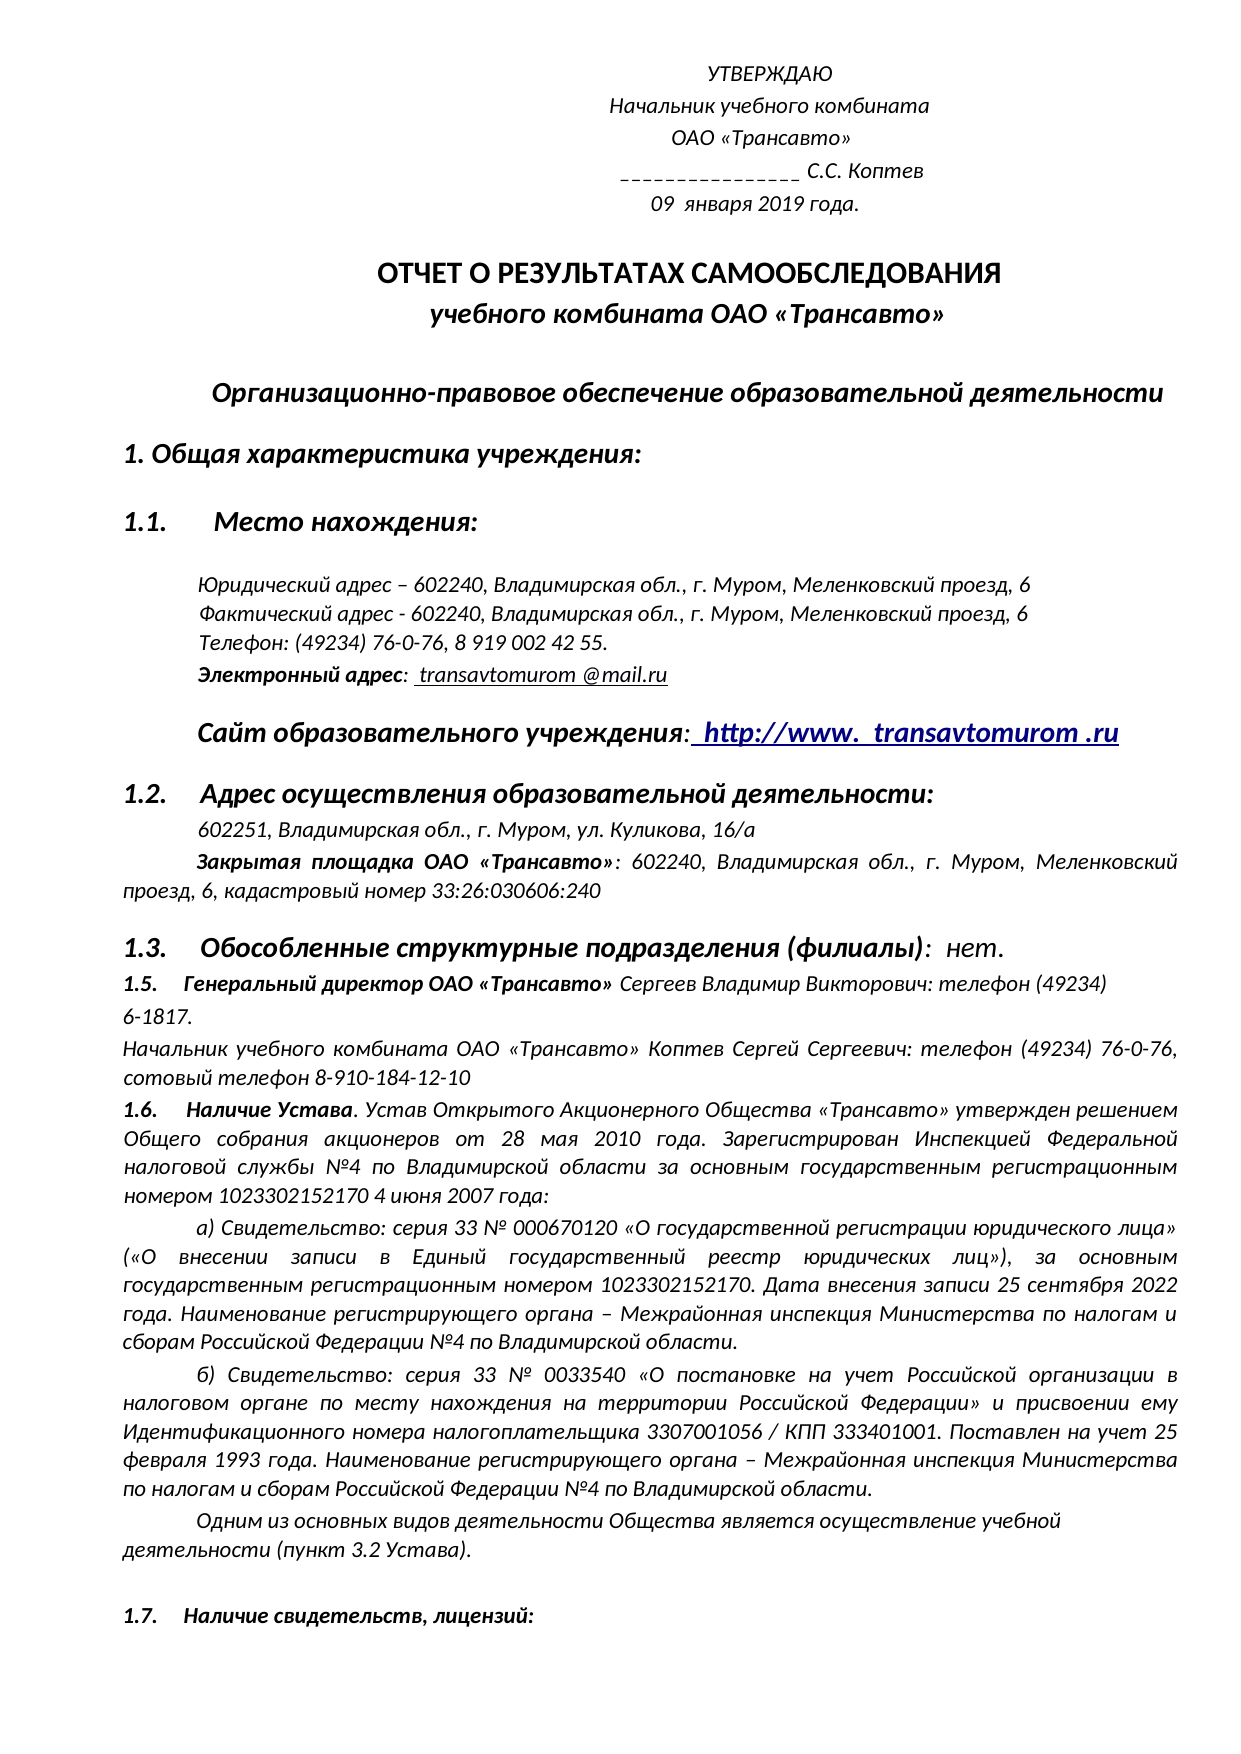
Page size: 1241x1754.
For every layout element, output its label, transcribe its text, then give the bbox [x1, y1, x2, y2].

text Электронный адрес: transavtomurom @mail.ru [197, 661, 1182, 689]
subtitle 1. Общая характеристика учреждения: [122, 435, 1181, 471]
subtitle 1.3. Обособленные структурные подразделения (филиалы): нет. [122, 929, 1181, 965]
text учебного комбината ОАО «Трансавто» [197, 295, 1182, 331]
text ________________ С.С. Коптев [197, 156, 929, 184]
subtitle Сайт образовательного учреждения: http://www. transavtomurom .ru [197, 714, 1181, 749]
text УТВЕРЖДАЮ [124, 59, 1182, 87]
text 09 января 2019 года. [197, 189, 929, 217]
text ОТЧЕТ О РЕЗУЛЬТАТАХ САМООБСЛЕДОВАНИЯ [197, 253, 1182, 291]
text 602251, Владимирская обл., г. Муром, ул. Куликова, 16/а [197, 815, 1181, 843]
text Организационно-правовое обеспечение образовательной деятельности [197, 374, 1182, 410]
text 1.5. Генеральный директор ОАО «Трансавто» Сергеев Владимир Викторович: телефон (49234) [122, 969, 1181, 998]
text Юридический адрес – 602240, Владимирская обл., г. Муром, Меленковский проезд, 6 Фактический адрес - 602240, Владимирская обл., г. Муром, Меленковский проезд, 6 Телефон: (49234) 76-0-76, 8 919 002 42 55. [197, 570, 1117, 656]
subtitle 1.1. Место нахождения: [122, 503, 1181, 538]
text а) Свидетельство: серия 33 № 000670120 «О государственной регистрации юридического лица» («О внесении записи в Единый государственный реестр юридических лиц»), за основным государственным регистрационным номером 1023302152170. Дата внесения записи 25 сентября 2022 года. Наименование регистрирующего органа – Межрайонная инспекция Министерства по налогам и сборам Российской Федерации №4 по Владимирской области. [122, 1213, 1181, 1356]
text 6-1817. [122, 1002, 1181, 1030]
text Начальник учебного комбината ОАО «Трансавто» Коптев Сергей Сергеевич: телефон (49234) 76-0-76, сотовый телефон 8-910-184-12-10 [122, 1034, 1181, 1091]
text Закрытая площадка ОАО «Трансавто»: 602240, Владимирская обл., г. Муром, Меленковский проезд, 6, кадастровый номер 33:26:030606:240 [122, 847, 1181, 904]
text Одним из основных видов деятельности Общества является осуществление учебной деятельности (пункт 3.2 Устава). [122, 1506, 1068, 1563]
text 1.6. Наличие Устава. Устав Открытого Акционерного Общества «Трансавто» утвержден решением Общего собрания акционеров от 28 мая 2010 года. Зарегистрирован Инспекцией Федеральной налоговой службы №4 по Владимирской области за основным государственным регистрационным номером 1023302152170 4 июня 2007 года: [122, 1095, 1181, 1209]
subtitle 1.2. Адрес осуществления образовательной деятельности: [122, 775, 1181, 811]
text б) Свидетельство: серия 33 № 0033540 «О постановке на учет Российской организации в налоговом органе по месту нахождения на территории Российской Федерации» и присвоении ему Идентификационного номера налогоплательщика 3307001056 / КПП 333401001. Поставлен на учет 25 февраля 1993 года. Наименование регистрирующего органа – Межрайонная инспекция Министерства по налогам и сборам Российской Федерации №4 по Владимирской области. [122, 1360, 1181, 1502]
text 1.7. Наличие свидетельств, лицензий: [122, 1601, 1068, 1629]
text ОАО «Трансавто» [197, 123, 1181, 152]
text Начальник учебного комбината [197, 91, 1181, 119]
